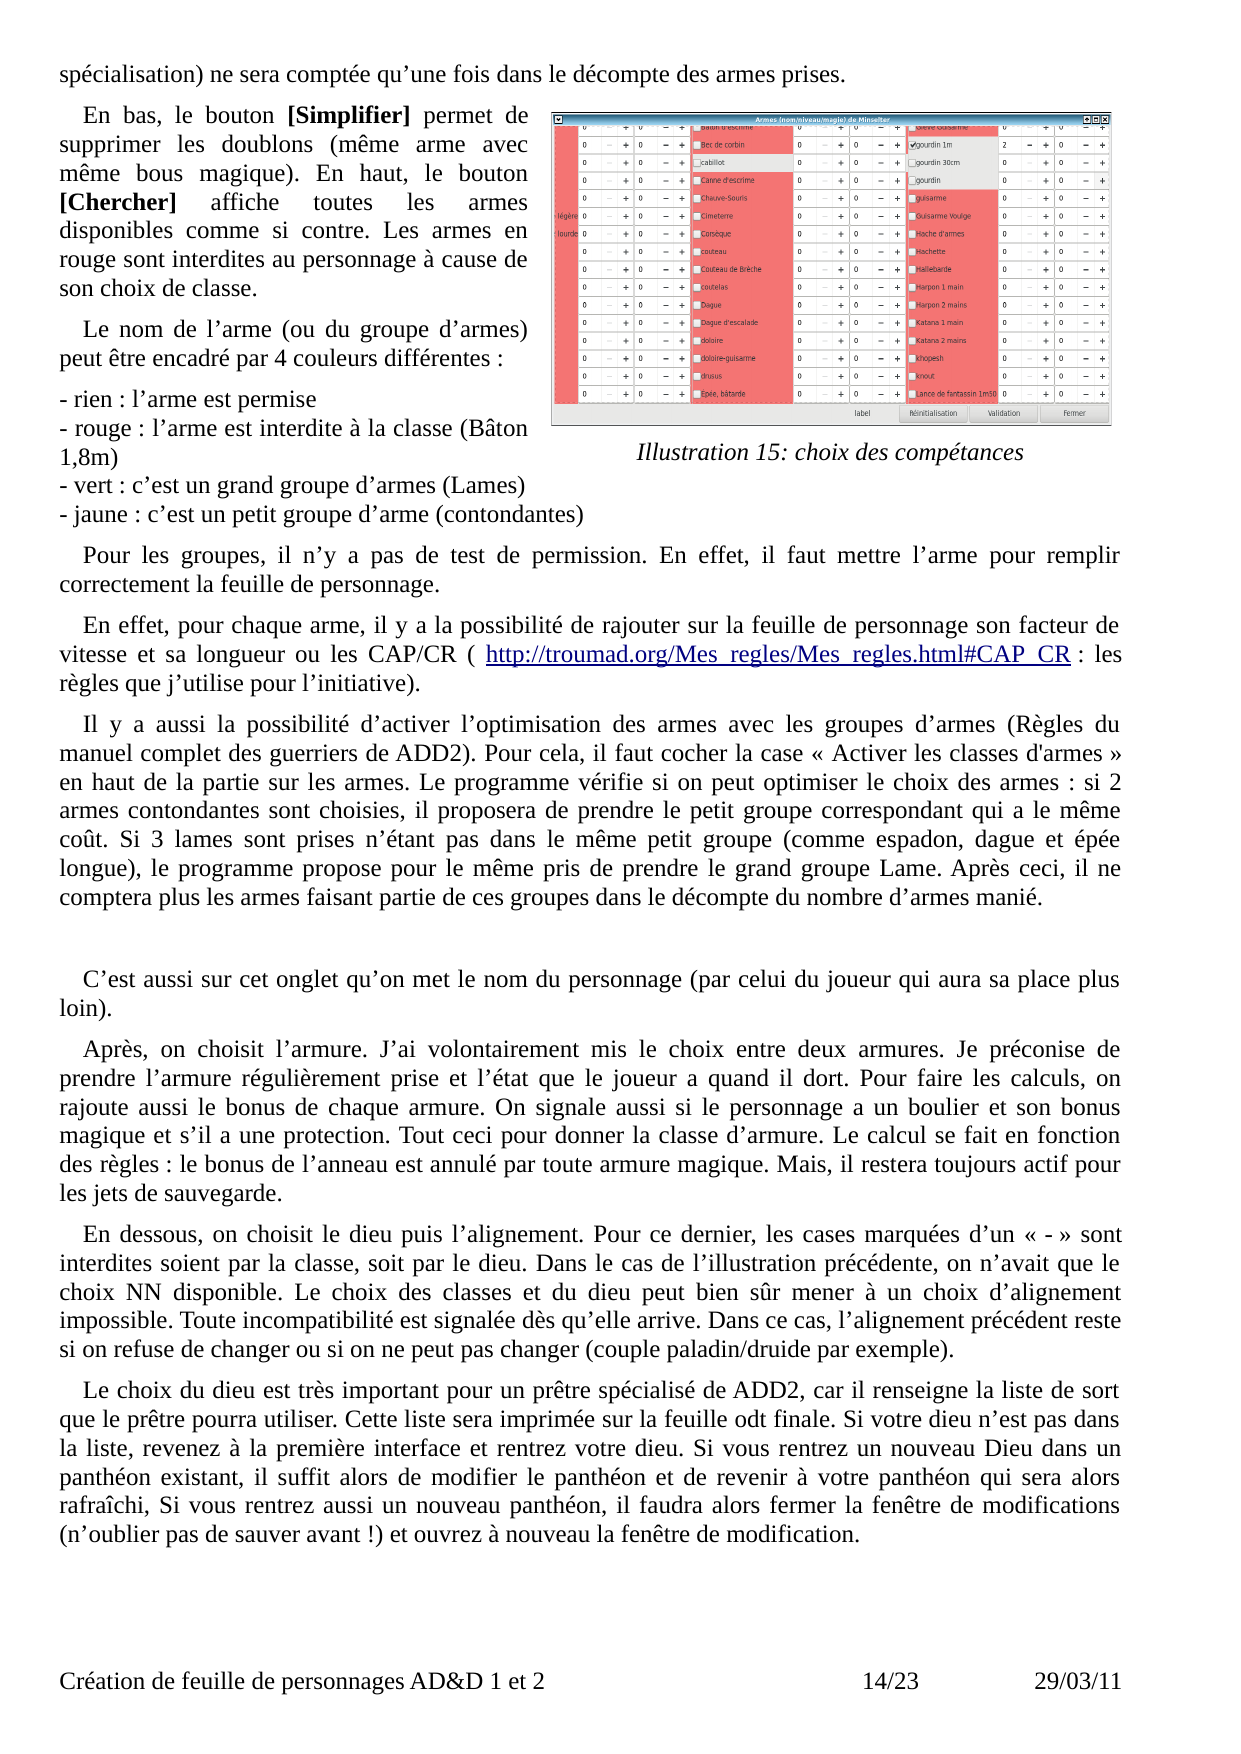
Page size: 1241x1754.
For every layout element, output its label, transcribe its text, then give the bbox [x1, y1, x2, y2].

text Après, on choisit l’armure. J’ai volontairement mis le choix entre deux armures. Je préconise de prendre l’armure régulièrement prise et l’état que le joueur a quand il dort. Pour faire les calculs, on rajoute aussi le bonus de chaque armure. On signale aussi si le personnage a un boulier et son bonus magique et s’il a une protection. Tout ceci pour donner la classe d’armure. Le calcul se fait en fonction des règles : le bonus de l’anneau est annulé par toute armure magique. Mais, il restera toujours actif pour les jets de sauvegarde. [59, 1034, 1122, 1207]
text - rien : l’arme est permise [59, 384, 546, 413]
text - vert : c’est un grand groupe d’armes (Lames) [59, 470, 1122, 499]
text En effet, pour chaque arme, il y a la possibilité de rajouter sur la feuille de personnage son facteur de vitesse et sa longueur ou les CAP/CR ( http://troumad.org/Mes_regles/Mes_regles.html#CAP_CR : les règles que j’utilise pour l’initiative). [59, 610, 1122, 697]
text - jaune : c’est un petit groupe d’arme (contondantes) [59, 499, 1122, 528]
text - rouge : l’arme est interdite à la classe (Bâton 1,8m) [59, 413, 1122, 470]
text En dessous, on choisit le dieu puis l’alignement. Pour ce dernier, les cases marquées d’un « - » sont interdites soient par la classe, soit par le dieu. Dans le cas de l’illustration précédente, on n’avait que le choix NN disponible. Le choix des classes et du dieu peut bien sûr mener à un choix d’alignement impossible. Toute incompatibilité est signalée dès qu’elle arrive. Dans ce cas, l’alignement précédent reste si on refuse de changer ou si on ne peut pas changer (couple paladin/druide par exemple). [59, 1219, 1122, 1363]
text spécialisation) ne sera comptée qu’une fois dans le décompte des armes prises. [59, 59, 1122, 88]
text En bas, le bouton [Simplifier] permet de supprimer les doublons (même arme avec même bous magique). En haut, le bouton [Chercher] affiche toutes les armes disponibles comme si contre. Les armes en rouge sont interdites au personnage à cause de son choix de classe. [59, 100, 1122, 302]
text Le nom de l’arme (ou du groupe d’armes) peut être encadré par 4 couleurs différentes : [59, 314, 546, 372]
text Il y a aussi la possibilité d’activer l’optimisation des armes avec les groupes d’armes (Règles du manuel complet des guerriers de ADD2). Pour cela, il faut cocher la case « Activer les classes d'armes » en haut de la partie sur les armes. Le programme vérifie si on peut optimiser le choix des armes : si 2 armes contondantes sont choisies, il proposera de prendre le petit groupe correspondant qui a le même coût. Si 3 lames sont prises n’étant pas dans le même petit groupe (comme espadon, dague et épée longue), le programme propose pour le même pris de prendre le grand groupe Lame. Après ceci, il ne comptera plus les armes faisant partie de ces groupes dans le décompte du nombre d’armes manié. [59, 709, 1122, 910]
text C’est aussi sur cet onglet qu’on met le nom du personnage (par celui du joueur qui aura sa place plus loin). [59, 964, 1122, 1022]
text Illustration 15: choix des compétances [546, 114, 1116, 466]
text Pour les groupes, il n’y a pas de test de permission. En effet, il faut mettre l’arme pour remplir correctement la feuille de personnage. [59, 540, 1122, 598]
picture [551, 112, 1112, 426]
text Le choix du dieu est très important pour un prêtre spécialisé de ADD2, car il renseigne la liste de sort que le prêtre pourra utiliser. Cette liste sera imprimée sur la feuille odt finale. Si votre dieu n’est pas dans la liste, revenez à la première interface et rentrez votre dieu. Si vous rentrez un nouveau Dieu dans un panthéon existant, il suffit alors de modifier le panthéon et de revenir à votre panthéon qui sera alors rafraîchi, Si vous rentrez aussi un nouveau panthéon, il faudra alors fermer la fenêtre de modifications (n’oublier pas de sauver avant !) et ouvrez à nouveau la fenêtre de modification. [59, 1375, 1122, 1548]
